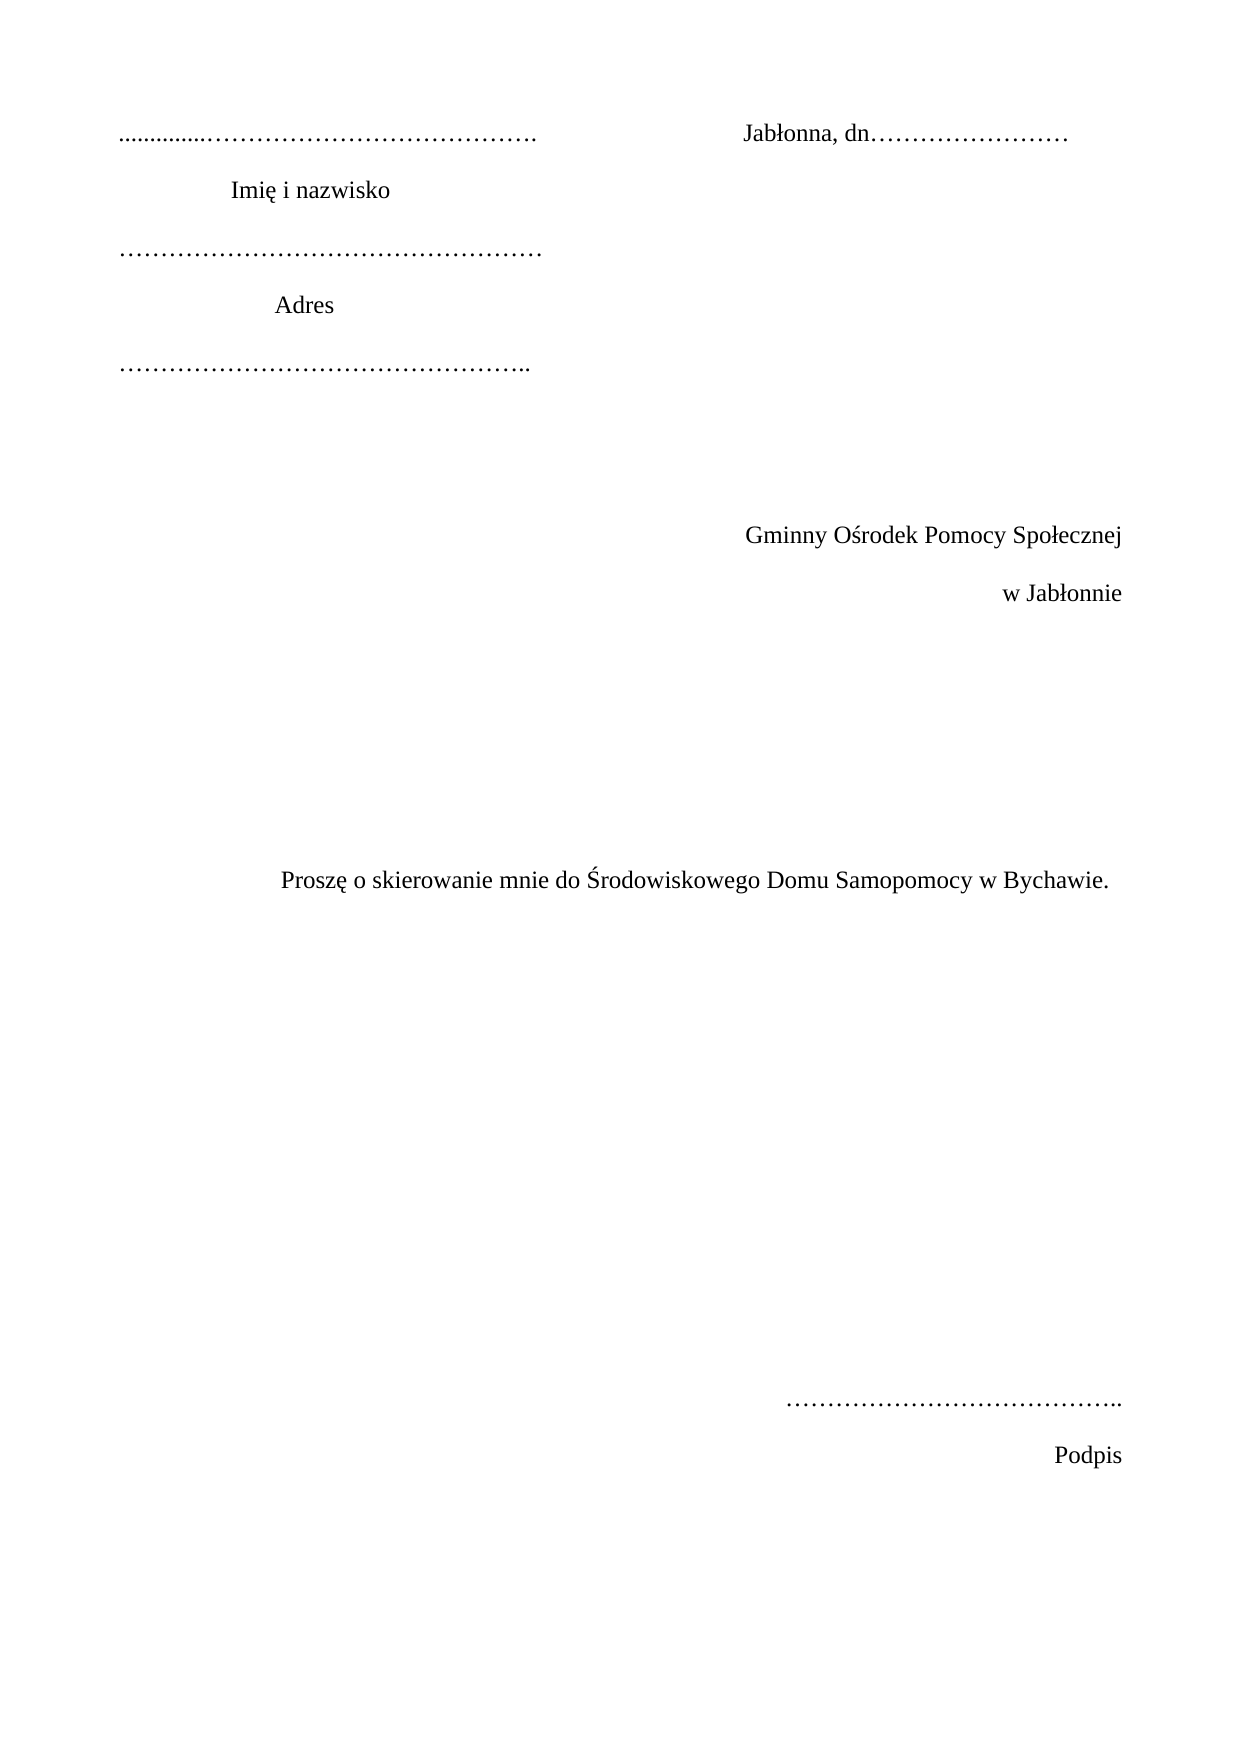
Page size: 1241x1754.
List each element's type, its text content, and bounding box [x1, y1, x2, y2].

text w Jabłonnie [118, 578, 1122, 607]
text Proszę o skierowanie mnie do Środowiskowego Domu Samopomocy w Bychawie. [118, 866, 1122, 894]
text ………………………………….. [118, 1383, 1122, 1412]
text Podpis [118, 1441, 1122, 1469]
text ………………………………………….. [118, 348, 1122, 377]
text ..............…………………………………. Jabłonna, dn…………………… [118, 118, 1122, 147]
text …………………………………………… [118, 233, 1122, 262]
text Imię i nazwisko [118, 176, 1122, 204]
text Gminny Ośrodek Pomocy Społecznej [118, 521, 1122, 549]
text Adres [118, 291, 1122, 319]
